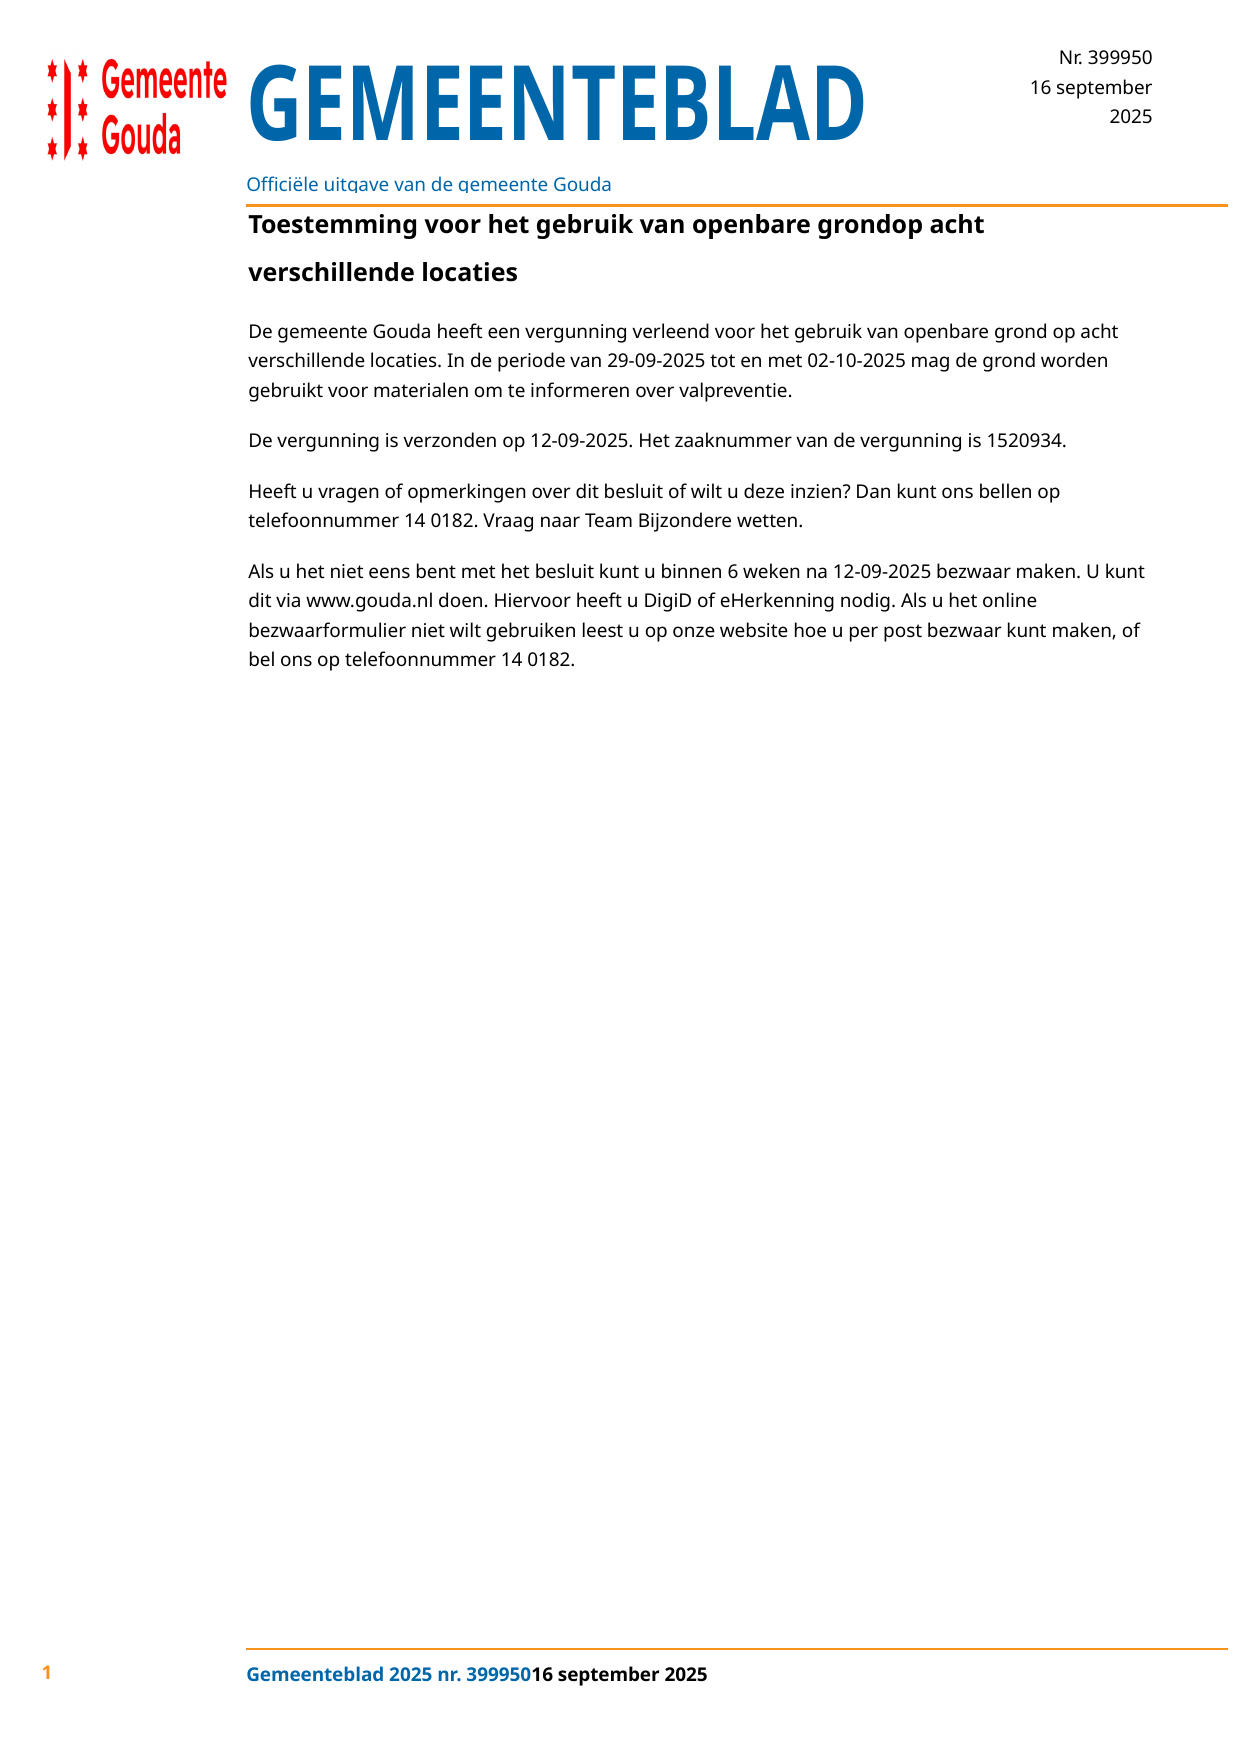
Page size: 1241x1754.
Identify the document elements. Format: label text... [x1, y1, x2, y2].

text Als u het niet eens bent met het besluit kunt u binnen 6 weken na 12-09-2025 bezwaar maken. U kunt dit via www.gouda.nl doen. Hiervoor heeft u DigiD of eHerkenning nodig. Als u het online bezwaarformulier niet wilt gebruiken leest u op onze website hoe u per post bezwaar kunt maken, of bel ons op telefoonnummer 14 0182. [248, 558, 1152, 672]
text Heeft u vragen of opmerkingen over dit besluit of wilt u deze inzien? Dan kunt ons bellen op telefoonnummer 14 0182. Vraag naar Team Bijzondere wetten. [248, 478, 1152, 533]
picture [41, 47, 231, 172]
text De gemeente Gouda heeft een vergunning verleend voor het gebruik van openbare grond op acht verschillende locaties. In de periode van 29-09-2025 tot en met 02-10-2025 mag de grond worden gebruikt voor materialen om te informeren over valpreventie. [248, 318, 1152, 403]
text Toestemming voor het gebruik van openbare grondop acht verschillende locaties [248, 207, 1152, 288]
text De vergunning is verzonden op 12-09-2025. Het zaaknummer van de vergunning is 1520934. [248, 427, 1152, 453]
